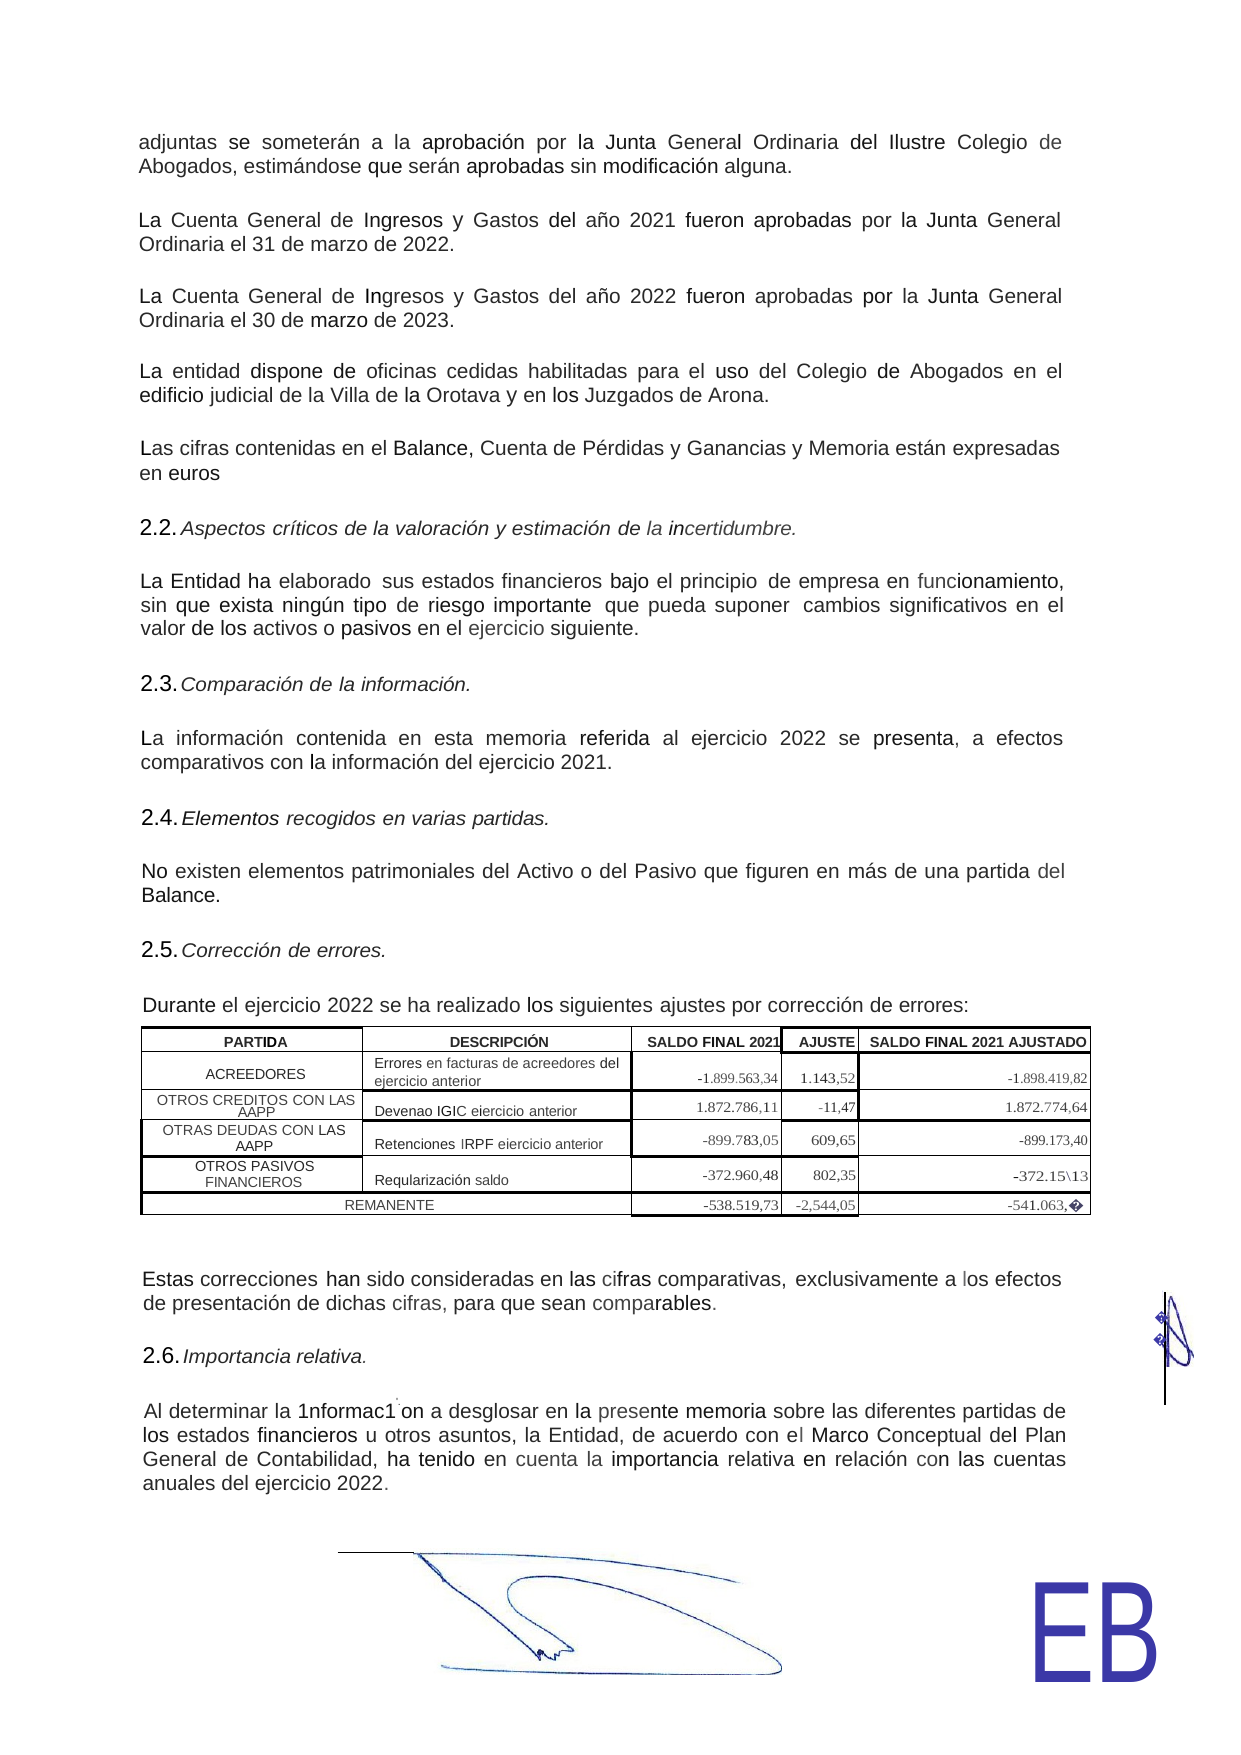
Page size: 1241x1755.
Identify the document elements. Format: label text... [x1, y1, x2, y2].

text � [1154, 1314, 1160, 1324]
table_cell 1.143,52 [782, 1054, 857, 1089]
table_header SALDO FINAL 2021 AJUSTADO [859, 1029, 1090, 1051]
table_cell -11,47 [782, 1092, 857, 1119]
table_cell -1.898.419,82 [860, 1054, 1090, 1089]
table_cell -372.15\13 [859, 1156, 1090, 1191]
table_cell Retenciones IRPF eiercicio anterior [363, 1122, 630, 1155]
table_cell OTRAS DEUDAS CON LAS AAPP [143, 1120, 362, 1155]
table_header AJUSTE [783, 1029, 858, 1051]
text La Cuenta General de Ingresos y Gastos del año 2021 fueron aprobadas por la Junta General Ordinaria el 31 de marzo de 2022. [138, 207, 1061, 256]
text adjuntas se someterán a la aprobación por la Junta General Ordinaria del Ilustre Colegio de Abogados, estimándose que serán aprobadas sin modificación alguna. [138, 130, 1062, 178]
table_cell -899.783,05 [633, 1120, 781, 1155]
text La entidad dispone de oficinas cedidas habilitadas para el uso del Colegio de Abogados en el edificio judicial de la Villa de la Orotava y en los Juzgados de Arona. [139, 361, 1063, 407]
text � [1153, 1332, 1162, 1339]
table_cell Devenao IGIC eiercicio anterior [363, 1092, 630, 1119]
table_cell -538.519,73 [632, 1194, 781, 1214]
text � [1153, 1341, 1162, 1347]
list Aspectos críticos de la valoración y estimación de la incertidumbre. [139, 514, 1241, 541]
table_cell OTROS PASIVOS FINANCIEROS [143, 1158, 362, 1191]
list Importancia relativa. [142, 1347, 1162, 1367]
table_cell Reqularización saldo [363, 1156, 631, 1191]
table_cell 1.872.774,64 [860, 1090, 1090, 1119]
table_cell REMANENTE [143, 1194, 631, 1214]
table_cell -372.960,48 [632, 1158, 781, 1191]
table_cell 802,35 [782, 1158, 858, 1191]
text La información contenida en esta memoria referida al ejercicio 2022 se presenta, a efectos comparativos con la información del ejercicio 2021. [140, 726, 1063, 774]
table_cell -1.899.563,34 [633, 1052, 781, 1089]
list Comparación de la información. [140, 670, 1241, 696]
text La Cuenta General de Ingresos y Gastos del año 2022 fueron aprobadas por la Junta General Ordinaria el 30 de marzo de 2023. [139, 284, 1062, 332]
table_header DESCRIPCIÓN [363, 1027, 631, 1051]
table_cell -899.173,40 [859, 1122, 1090, 1155]
subtitle EB [29, 1547, 1162, 1713]
list Elementos recogidos en varias partidas. [141, 804, 1241, 831]
list Corrección de errores. [141, 936, 1241, 963]
text Al determinar la 1nformac1'.on a desglosar en la presente memoria sobre las diferentes partidas de los estados financieros u otros asuntos, la Entidad, de acuerdo con el Marco Conceptual del Plan General de Contabilidad, ha tenido en cuenta la importancia relativa en relación con las cuentas anuales del ejercicio 2022. [142, 1395, 1066, 1494]
text No existen elementos patrimoniales del Activo o del Pasivo que figuren en más de una partida del Balance. [141, 859, 1065, 907]
text � [1194, 1332, 1241, 1347]
text Las cifras contenidas en el Balance, Cuenta de Pérdidas y Ganancias y Memoria están expresadas en euros [139, 436, 1061, 485]
table_cell Errores en facturas de acreedores del ejercicio anterior [363, 1052, 630, 1089]
table_cell 1.872.786,11 [633, 1092, 781, 1119]
table_cell ACREEDORES [142, 1052, 362, 1089]
table_header PARTIDA [142, 1029, 362, 1051]
text Durante el ejercicio 2022 se ha realizado los siguientes ajustes por corrección de errores: [142, 993, 1241, 1017]
table_cell -541.063,� [859, 1194, 1090, 1214]
table_cell 609,65 [782, 1122, 858, 1155]
table_cell OTROS CREDITOS CON LAS AAPP [142, 1090, 362, 1119]
text � [1194, 1314, 1241, 1324]
text La Entidad ha elaborado sus estados financieros bajo el principio de empresa en funcionamiento, sin que exista ningún tipo de riesgo importante que pueda suponer cambios significativos en el valor de los activos o pasivos en el ejercicio siguiente. [140, 570, 1064, 640]
list [1194, 1347, 1241, 1367]
text Estas correcciones han sido consideradas en las cifras comparativas, exclusivamente a los efectos de presentación de dichas cifras, para que sean comparables. [142, 1266, 1072, 1314]
table_header SALDO FINAL 2021 [632, 1027, 780, 1051]
table_cell -2,544,05 [782, 1194, 858, 1214]
